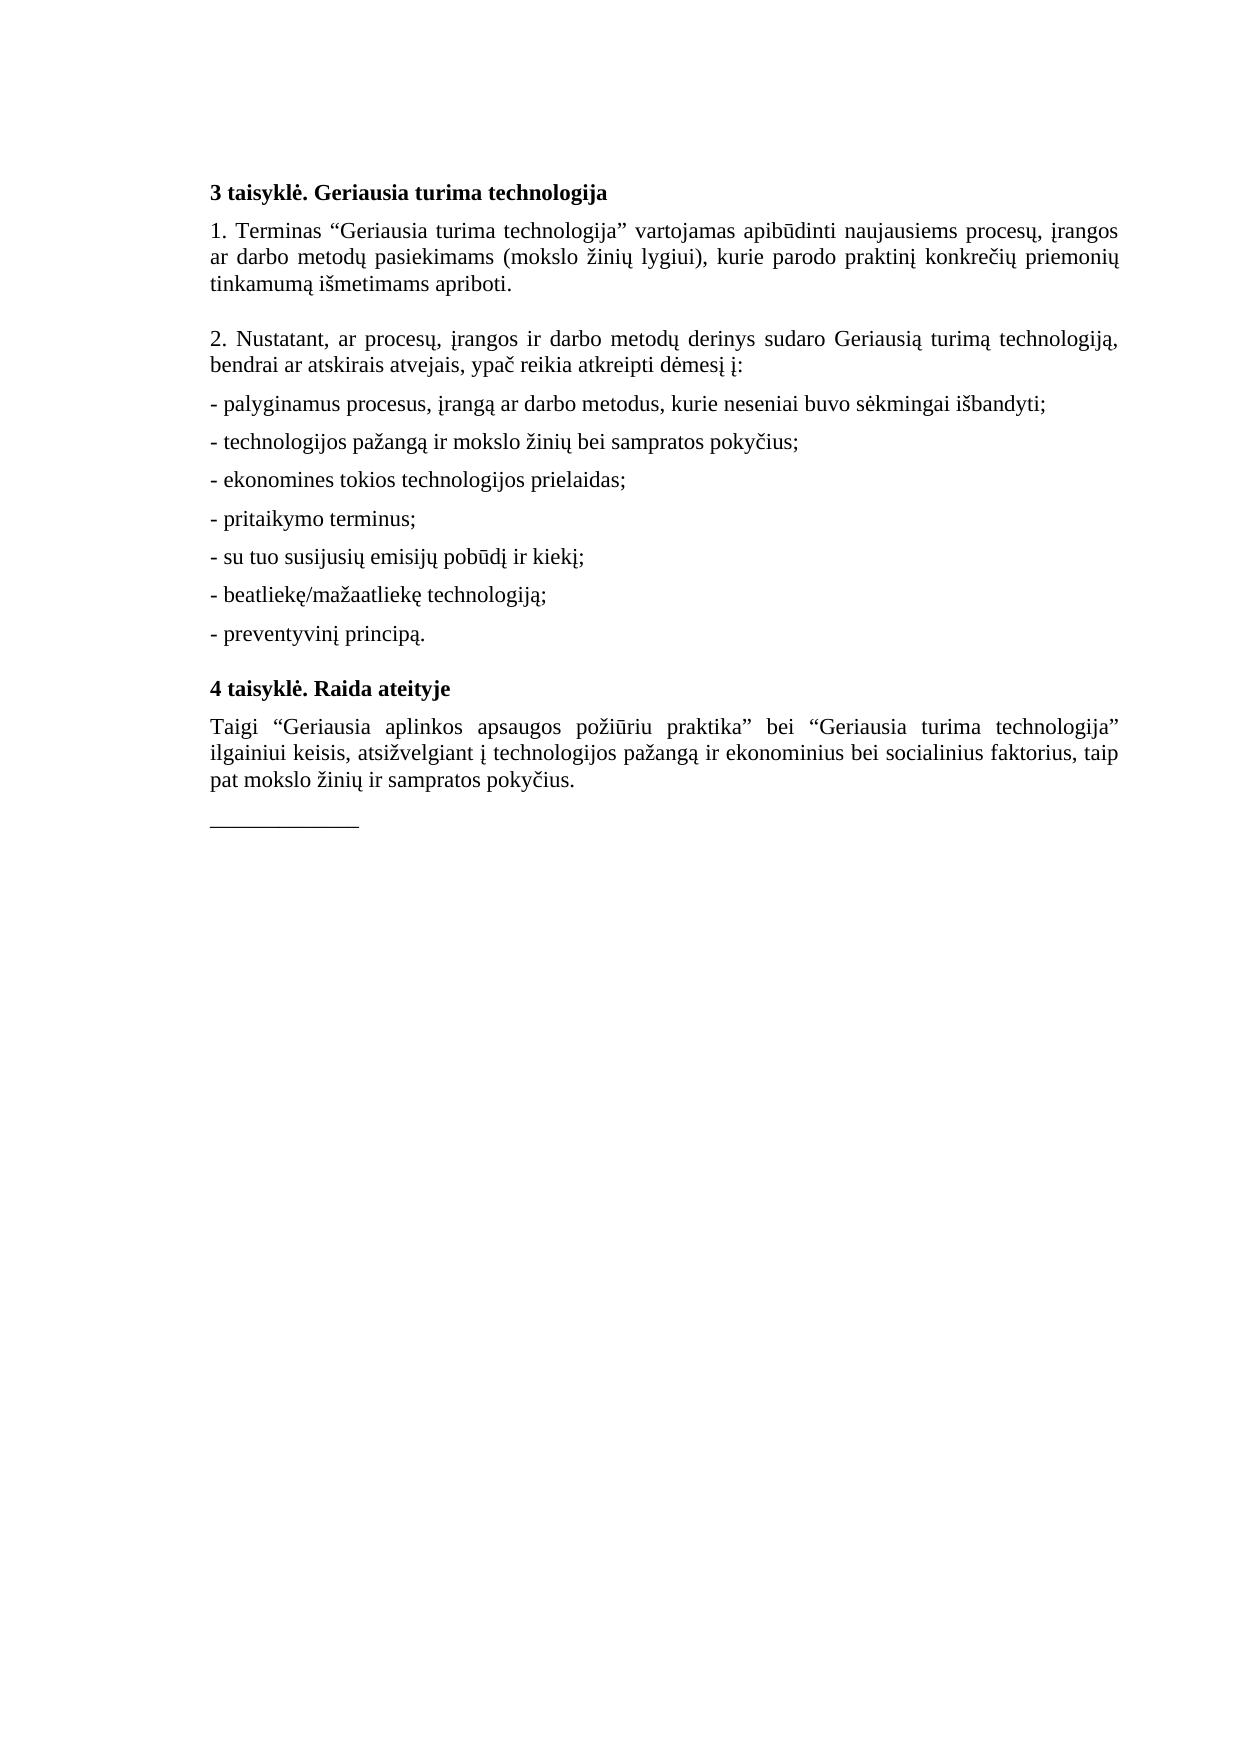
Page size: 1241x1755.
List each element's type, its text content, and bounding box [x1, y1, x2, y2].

text 3 taisyklė. Geriausia turima technologija [210, 179, 1120, 205]
text 1. Terminas “Geriausia turima technologija” vartojamas apibūdinti naujausiems procesų, įrangos ar darbo metodų pasiekimams (mokslo žinių lygiui), kurie parodo praktinį konkrečių priemonių tinkamumą išmetimams apriboti. [210, 217, 1120, 296]
text - beatliekę/mažaatliekę technologiją; [210, 581, 1120, 608]
text - pritaikymo terminus; [210, 504, 1120, 531]
text 4 taisyklė. Raida ateityje [210, 675, 1120, 701]
text - su tuo susijusių emisijų pobūdį ir kiekį; [210, 543, 1120, 569]
text - ekonomines tokios technologijos prielaidas; [210, 466, 1120, 493]
text Taigi “Geriausia aplinkos apsaugos požiūriu praktika” bei “Geriausia turima technologija” ilgainiui keisis, atsižvelgiant į technologijos pažangą ir ekonominius bei socialinius faktorius, taip pat mokslo žinių ir sampratos pokyčius. [210, 713, 1120, 792]
text - preventyvinį principą. [210, 619, 1120, 646]
text - technologijos pažangą ir mokslo žinių bei sampratos pokyčius; [210, 428, 1120, 454]
text _____________ [210, 804, 1120, 830]
text - palyginamus procesus, įrangą ar darbo metodus, kurie neseniai buvo sėkmingai išbandyti; [210, 389, 1120, 416]
text 2. Nustatant, ar procesų, įrangos ir darbo metodų derinys sudaro Geriausią turimą technologiją, bendrai ar atskirais atvejais, ypač reikia atkreipti dėmesį į: [210, 325, 1120, 378]
